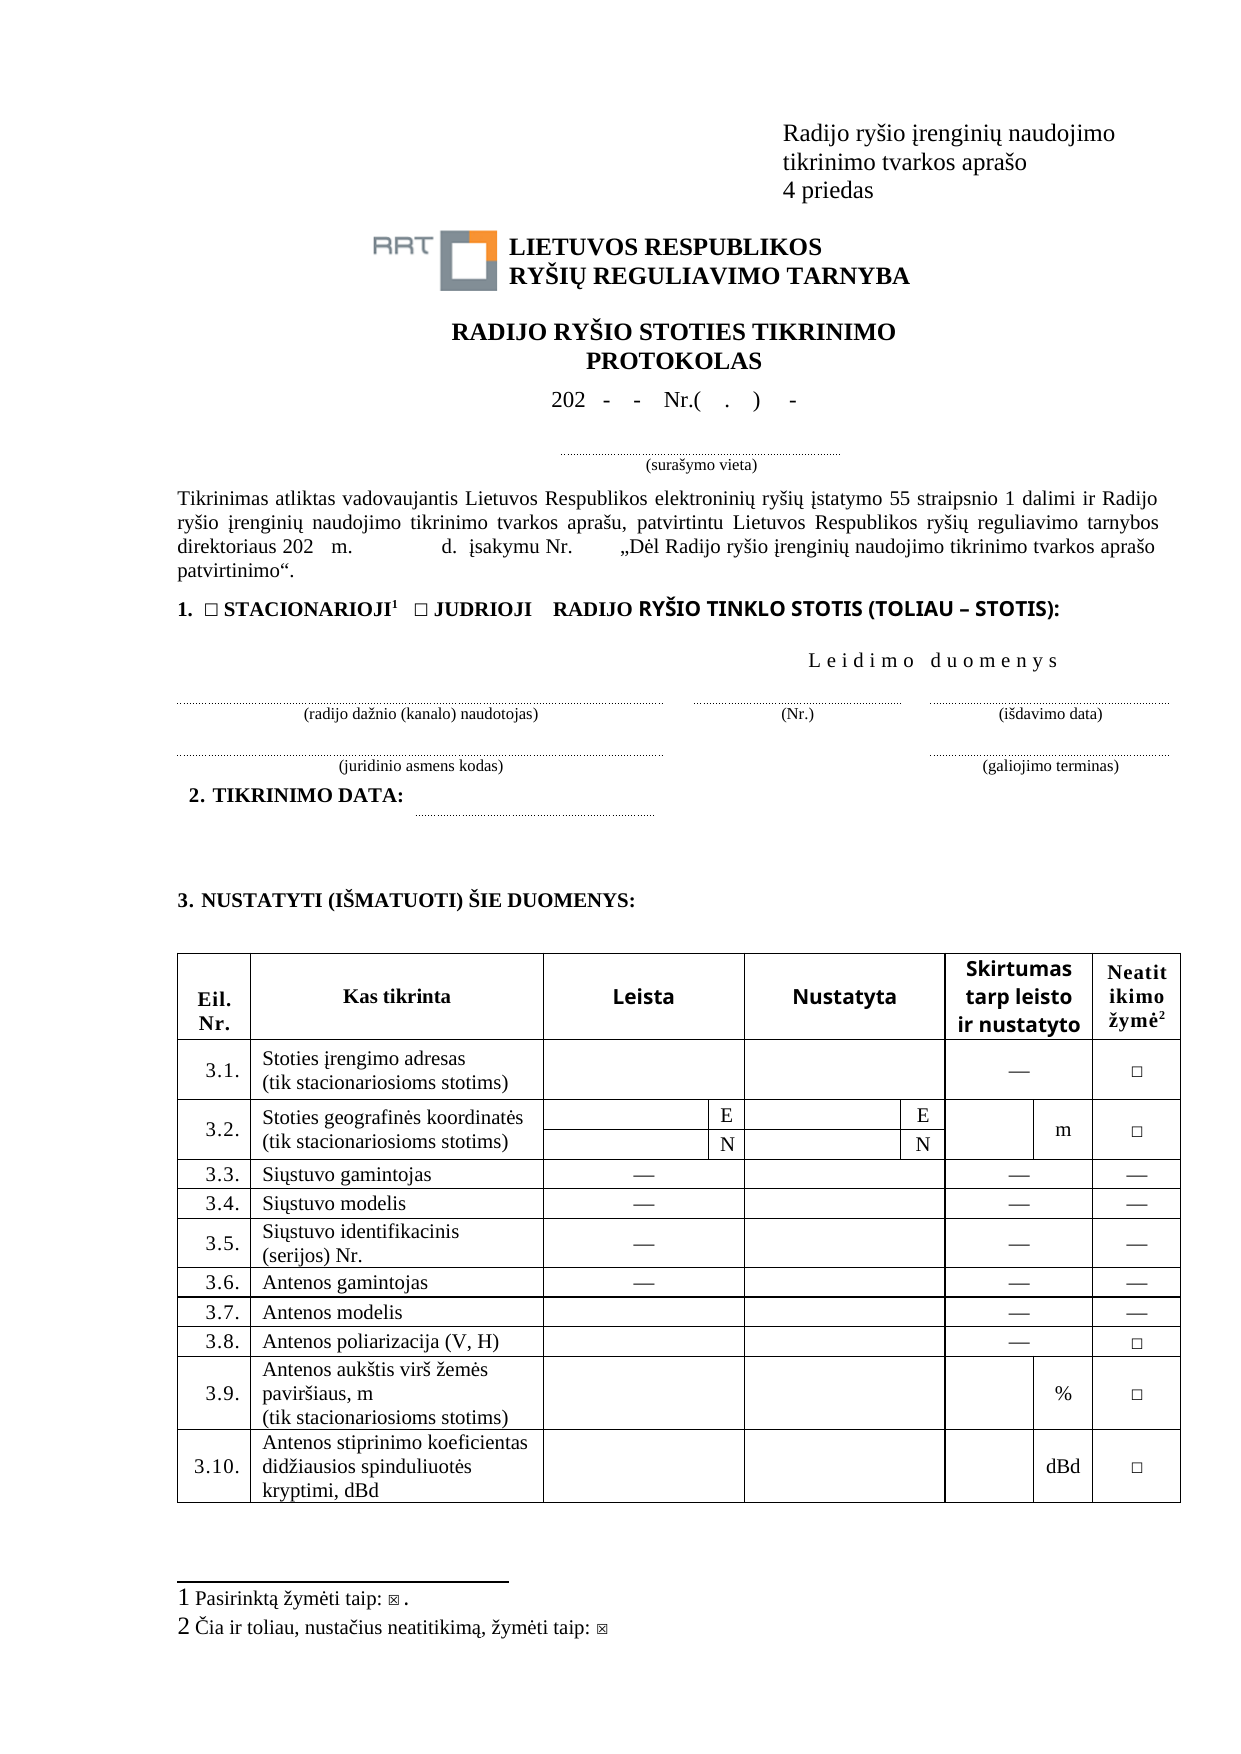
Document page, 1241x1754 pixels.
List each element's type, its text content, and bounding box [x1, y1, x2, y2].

table_cell Antenos stiprinimo koeficientas didžiausios spinduliuotės kryptimi, dBd [251, 1430, 543, 1502]
table_cell [946, 1100, 1033, 1158]
table_cell [745, 1430, 944, 1502]
table_cell [930, 775, 1171, 815]
table_cell [901, 672, 930, 703]
table_cell Siųstuvo gamintojas [251, 1160, 543, 1188]
table_cell [694, 723, 901, 754]
table_cell ☐ [1093, 1100, 1180, 1158]
table_cell — [946, 1189, 1092, 1218]
table_cell [544, 1100, 708, 1129]
table_cell — [1093, 1268, 1180, 1296]
table_cell [694, 755, 901, 775]
table_cell E [901, 1100, 944, 1129]
table_cell [901, 723, 930, 754]
table_cell [544, 1430, 744, 1502]
table_header Leidimo duomenys [694, 648, 1171, 672]
table_cell [745, 1100, 900, 1129]
table_cell 3.7. [178, 1298, 250, 1326]
table_cell [665, 755, 694, 775]
table_cell [745, 1040, 944, 1099]
table_cell [177, 723, 664, 754]
table_cell [544, 1327, 744, 1356]
table_cell 3.5. [178, 1219, 250, 1267]
table_cell [745, 1268, 944, 1296]
text 4 priedas [783, 176, 1181, 204]
table_cell [745, 1298, 944, 1326]
table_cell [745, 1219, 944, 1267]
table_cell 3.8. [178, 1327, 250, 1356]
table_cell — [544, 1268, 744, 1296]
table_cell — [946, 1160, 1092, 1188]
table_header Nustatyta [745, 954, 944, 1039]
table_cell [745, 1357, 944, 1429]
table_cell (juridinio asmens kodas) [177, 755, 664, 775]
table_cell (Nr.) [694, 703, 901, 723]
table_cell [694, 672, 901, 703]
table_header Kas tikrinta [251, 954, 543, 1039]
table_cell [665, 775, 694, 815]
table_cell [665, 703, 694, 723]
table_header LIETUVOS RESPUBLIKOS RYŠIŲ REGULIAVIMO TARNYBA [497, 216, 1114, 305]
table_cell E [709, 1100, 744, 1129]
table_cell 3.10. [178, 1430, 250, 1502]
table_header [665, 648, 694, 672]
table_header [177, 216, 497, 305]
table_cell [544, 1357, 744, 1429]
table_cell 3.4. [178, 1189, 250, 1218]
table_cell [544, 1040, 744, 1099]
table_cell 3.6. [178, 1268, 250, 1296]
table_cell ☐ [1093, 1327, 1180, 1356]
text Radijo ryšio įrenginių naudojimo [783, 118, 1181, 147]
text tikrinimo tvarkos aprašo [783, 147, 1181, 176]
table_cell (išdavimo data) [930, 703, 1171, 723]
table_cell RADIJO RYŠIO STOTIES TIKRINIMO PROTOKOLAS 202 - - Nr.( . ) - [177, 305, 1171, 413]
table_cell [930, 723, 1171, 754]
text 3. NUSTATYTI (IŠMATUOTI) ŠIE DUOMENYS: [177, 888, 1181, 912]
table_cell [665, 723, 694, 754]
table_cell [946, 1430, 1033, 1502]
table_cell — [946, 1268, 1092, 1296]
table_cell — [946, 1040, 1092, 1099]
table_cell Siųstuvo modelis [251, 1189, 543, 1218]
table_cell % [1034, 1357, 1092, 1429]
table_cell ☐ [1093, 1357, 1180, 1429]
table_cell [544, 1130, 708, 1158]
table_cell (surašymo vieta) [561, 454, 842, 474]
table_cell — [946, 1298, 1092, 1326]
table_cell (galiojimo terminas) [930, 755, 1171, 775]
table_cell [745, 1160, 944, 1188]
table_cell — [544, 1160, 744, 1188]
table_header Skirtumas tarp leisto ir nustatyto [946, 954, 1092, 1039]
table_cell — [544, 1189, 744, 1218]
table_cell [745, 1327, 944, 1356]
table_cell [930, 672, 1171, 703]
table_cell [544, 1298, 744, 1326]
table_cell — [946, 1327, 1092, 1356]
table_cell 2. TIKRINIMO DATA: [177, 775, 416, 815]
table_cell Tikrinimas atliktas vadovaujantis Lietuvos Respublikos elektroninių ryšių įstatymo 55 straipsnio 1 dalimi ir Radijo ryšio įrenginių naudojimo tikrinimo tvarkos aprašu, patvirtintu Lietuvos Respublikos ryšių reguliavimo tarnybos direktoriaus 202 m. d. įsakymu Nr. „Dėl Radijo ryšio įrenginių naudojimo tikrinimo tvarkos aprašo patvirtinimo“. 1. ☐ STACIONARIOJI ☐ JUDRIOJI radijo ryšio tinklo stotis (toliau – stotis): [177, 474, 1171, 623]
table_cell [561, 413, 842, 454]
table_header [1114, 216, 1171, 305]
table_cell ☐ [1093, 1040, 1180, 1099]
table_cell Stoties geografinės koordinatės (tik stacionariosioms stotims) [251, 1100, 543, 1158]
table_cell [901, 703, 930, 723]
table_cell Stoties įrengimo adresas (tik stacionariosioms stotims) [251, 1040, 543, 1099]
table_cell N [901, 1130, 944, 1158]
table_cell — [1093, 1189, 1180, 1218]
table_header Neatitikimo žymė [1093, 954, 1180, 1039]
table_cell 3.2. [178, 1100, 250, 1158]
table_cell [842, 413, 1171, 454]
table_header Leista [544, 954, 744, 1039]
table_cell — [1093, 1298, 1180, 1326]
table_cell — [946, 1219, 1092, 1267]
table_cell — [1093, 1160, 1180, 1188]
table_header [177, 648, 664, 672]
table_cell Siųstuvo identifikacinis (serijos) Nr. [251, 1219, 543, 1267]
table_cell [416, 775, 654, 815]
table_cell [842, 454, 1171, 474]
table_cell 3.9. [178, 1357, 250, 1429]
table_header Eil. Nr. [178, 954, 250, 1039]
table_cell — [1093, 1219, 1180, 1267]
table_cell [177, 454, 561, 474]
table_cell 3.1. [178, 1040, 250, 1099]
table_cell [901, 755, 930, 775]
table_cell [654, 775, 664, 815]
table_cell (radijo dažnio (kanalo) naudotojas) [177, 703, 664, 723]
table_cell Antenos aukštis virš žemės paviršiaus, m (tik stacionariosioms stotims) [251, 1357, 543, 1429]
table_cell [946, 1357, 1033, 1429]
table_cell [665, 672, 694, 703]
table_cell [745, 1189, 944, 1218]
table_cell [177, 413, 561, 454]
table_cell [901, 775, 930, 815]
table_cell ☐ [1093, 1430, 1180, 1502]
table_cell — [544, 1219, 744, 1267]
table_cell dBd [1034, 1430, 1092, 1502]
table_cell Antenos gamintojas [251, 1268, 543, 1296]
table_cell [694, 775, 901, 815]
table_cell 3.3. [178, 1160, 250, 1188]
table_cell N [709, 1130, 744, 1158]
table_cell [177, 672, 664, 703]
table_cell Antenos poliarizacija (V, H) [251, 1327, 543, 1356]
table_cell Antenos modelis [251, 1298, 543, 1326]
table_cell [745, 1130, 900, 1158]
table_cell m [1034, 1100, 1092, 1158]
